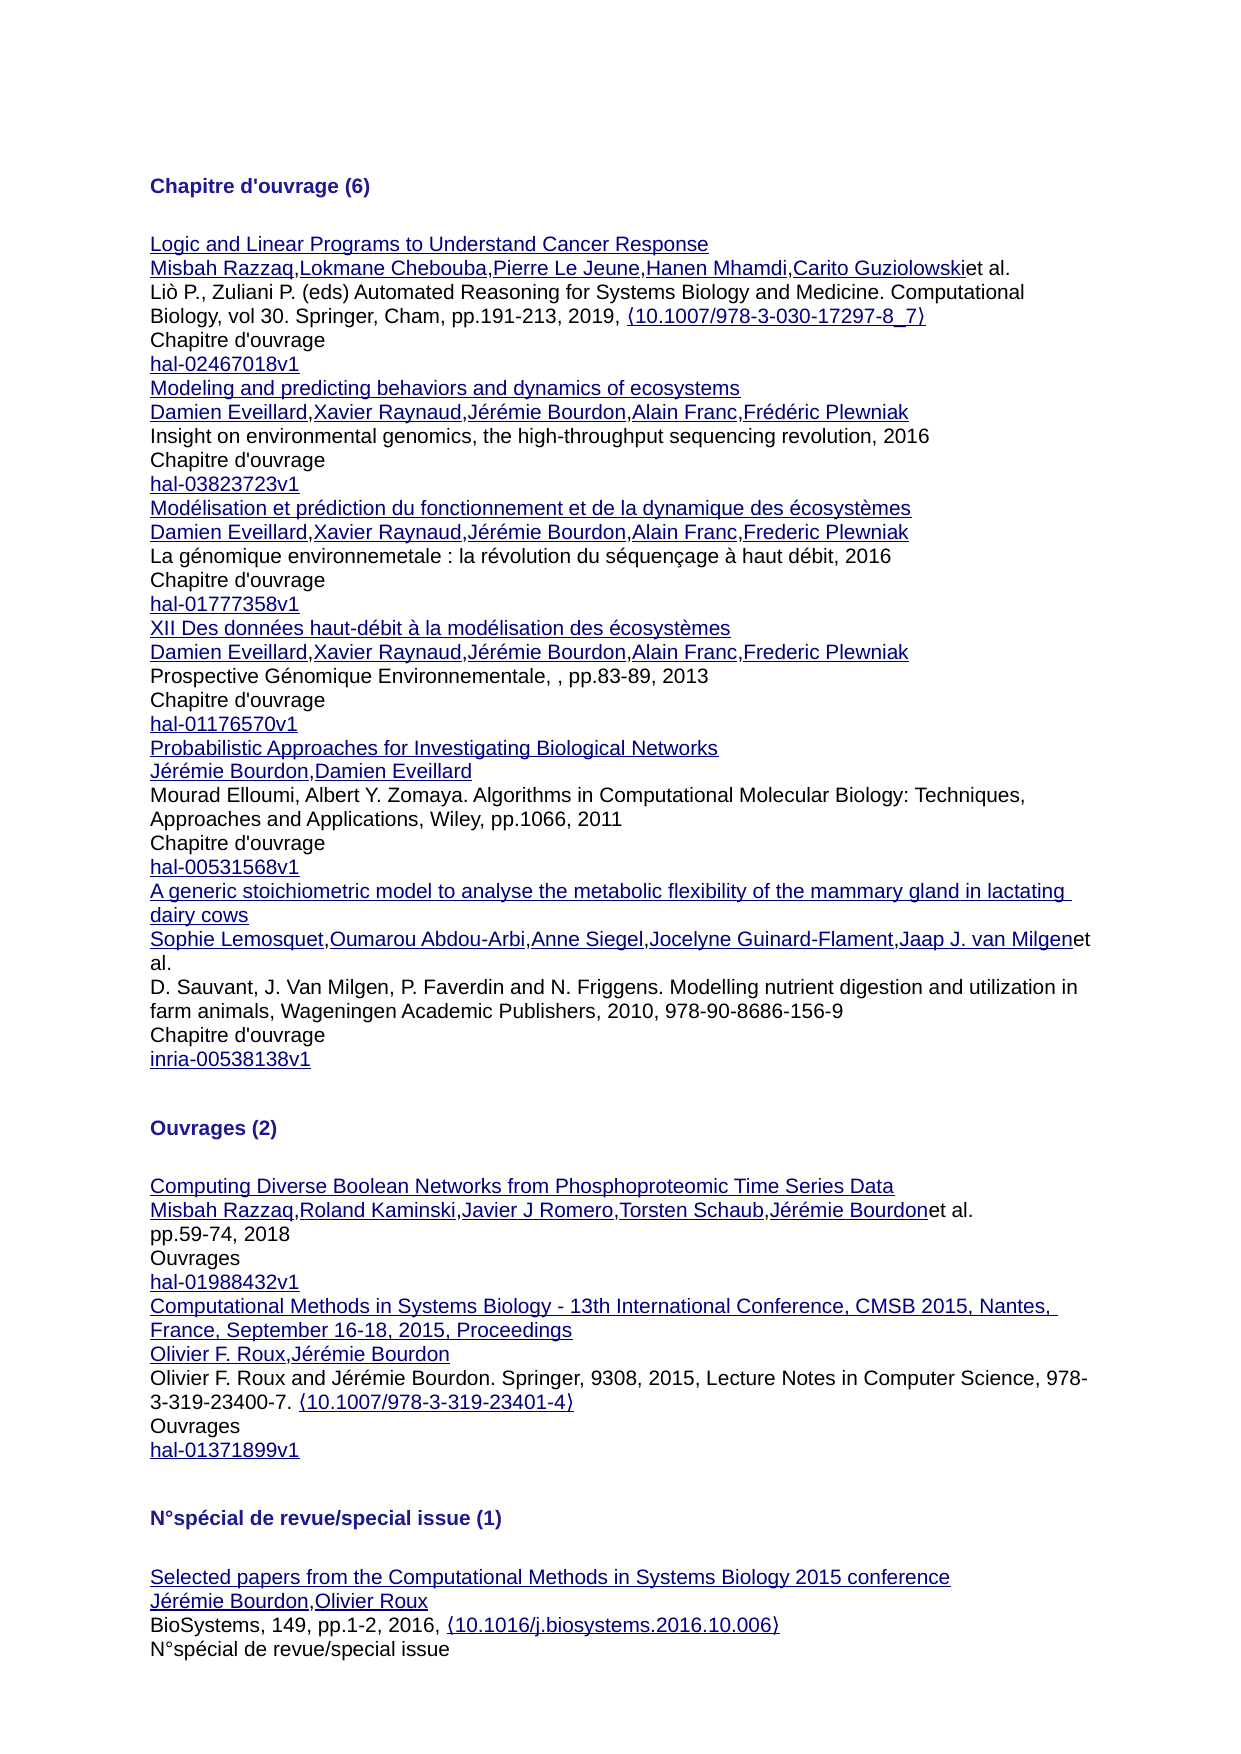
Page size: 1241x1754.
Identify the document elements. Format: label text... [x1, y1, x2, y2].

table_cell Modélisation et prédiction du fonctionnement et de la dynamique des écosystèmes Damien Eveillard,Xavier Raynaud,Jérémie Bourdon,Alain Franc,Frederic Plewniak La génomique environnemetale : la révolution du séquençage à haut débit, 2016 Chapitre d'ouvrage hal-01777358v1 [150, 496, 1090, 616]
table_cell Probabilistic Approaches for Investigating Biological Networks Jérémie Bourdon,Damien Eveillard Mourad Elloumi, Albert Y. Zomaya. Algorithms in Computational Molecular Biology: Techniques, Approaches and Applications, Wiley, pp.1066, 2011 Chapitre d'ouvrage hal-00531568v1 [150, 735, 1090, 879]
subtitle Ouvrages (2) [150, 1116, 1090, 1139]
table_header Logic and Linear Programs to Understand Cancer Response Misbah Razzaq,Lokmane Chebouba,Pierre Le Jeune,Hanen Mhamdi,Carito Guziolowskiet al. Liò P., Zuliani P. (eds) Automated Reasoning for Systems Biology and Medicine. Computational Biology, vol 30. Springer, Cham, pp.191-213, 2019, ⟨10.1007/978-3-030-17297-8_7⟩ Chapitre d'ouvrage hal-02467018v1 [150, 232, 1090, 376]
subtitle N°spécial de revue/special issue (1) [150, 1506, 1090, 1530]
table_header Computing Diverse Boolean Networks from Phosphoproteomic Time Series Data Misbah Razzaq,Roland Kaminski,Javier J Romero,Torsten Schaub,Jérémie Bourdonet al. pp.59-74, 2018 Ouvrages hal-01988432v1 [150, 1174, 1090, 1294]
table_cell Modeling and predicting behaviors and dynamics of ecosystems Damien Eveillard,Xavier Raynaud,Jérémie Bourdon,Alain Franc,Frédéric Plewniak Insight on environmental genomics, the high-throughput sequencing revolution, 2016 Chapitre d'ouvrage hal-03823723v1 [150, 376, 1090, 496]
table_header Selected papers from the Computational Methods in Systems Biology 2015 conference Jérémie Bourdon,Olivier Roux BioSystems, 149, pp.1-2, 2016, ⟨10.1016/j.biosystems.2016.10.006⟩ N°spécial de revue/special issue [150, 1565, 1090, 1660]
table_cell Computational Methods in Systems Biology - 13th International Conference, CMSB 2015, Nantes, France, September 16-18, 2015, Proceedings Olivier F. Roux,Jérémie Bourdon Olivier F. Roux and Jérémie Bourdon. Springer, 9308, 2015, Lecture Notes in Computer Science, 978-3-319-23400-7. ⟨10.1007/978-3-319-23401-4⟩ Ouvrages hal-01371899v1 [150, 1294, 1090, 1461]
table_cell A generic stoichiometric model to analyse the metabolic flexibility of the mammary gland in lactating dairy cows Sophie Lemosquet,Oumarou Abdou-Arbi,Anne Siegel,Jocelyne Guinard-Flament,Jaap J. van Milgenet al. D. Sauvant, J. Van Milgen, P. Faverdin and N. Friggens. Modelling nutrient digestion and utilization in farm animals, Wageningen Academic Publishers, 2010, 978-90-8686-156-9 Chapitre d'ouvrage inria-00538138v1 [150, 879, 1090, 1071]
subtitle Chapitre d'ouvrage (6) [150, 174, 1090, 198]
table_cell XII Des données haut-débit à la modélisation des écosystèmes Damien Eveillard,Xavier Raynaud,Jérémie Bourdon,Alain Franc,Frederic Plewniak Prospective Génomique Environnementale, , pp.83-89, 2013 Chapitre d'ouvrage hal-01176570v1 [150, 616, 1090, 735]
